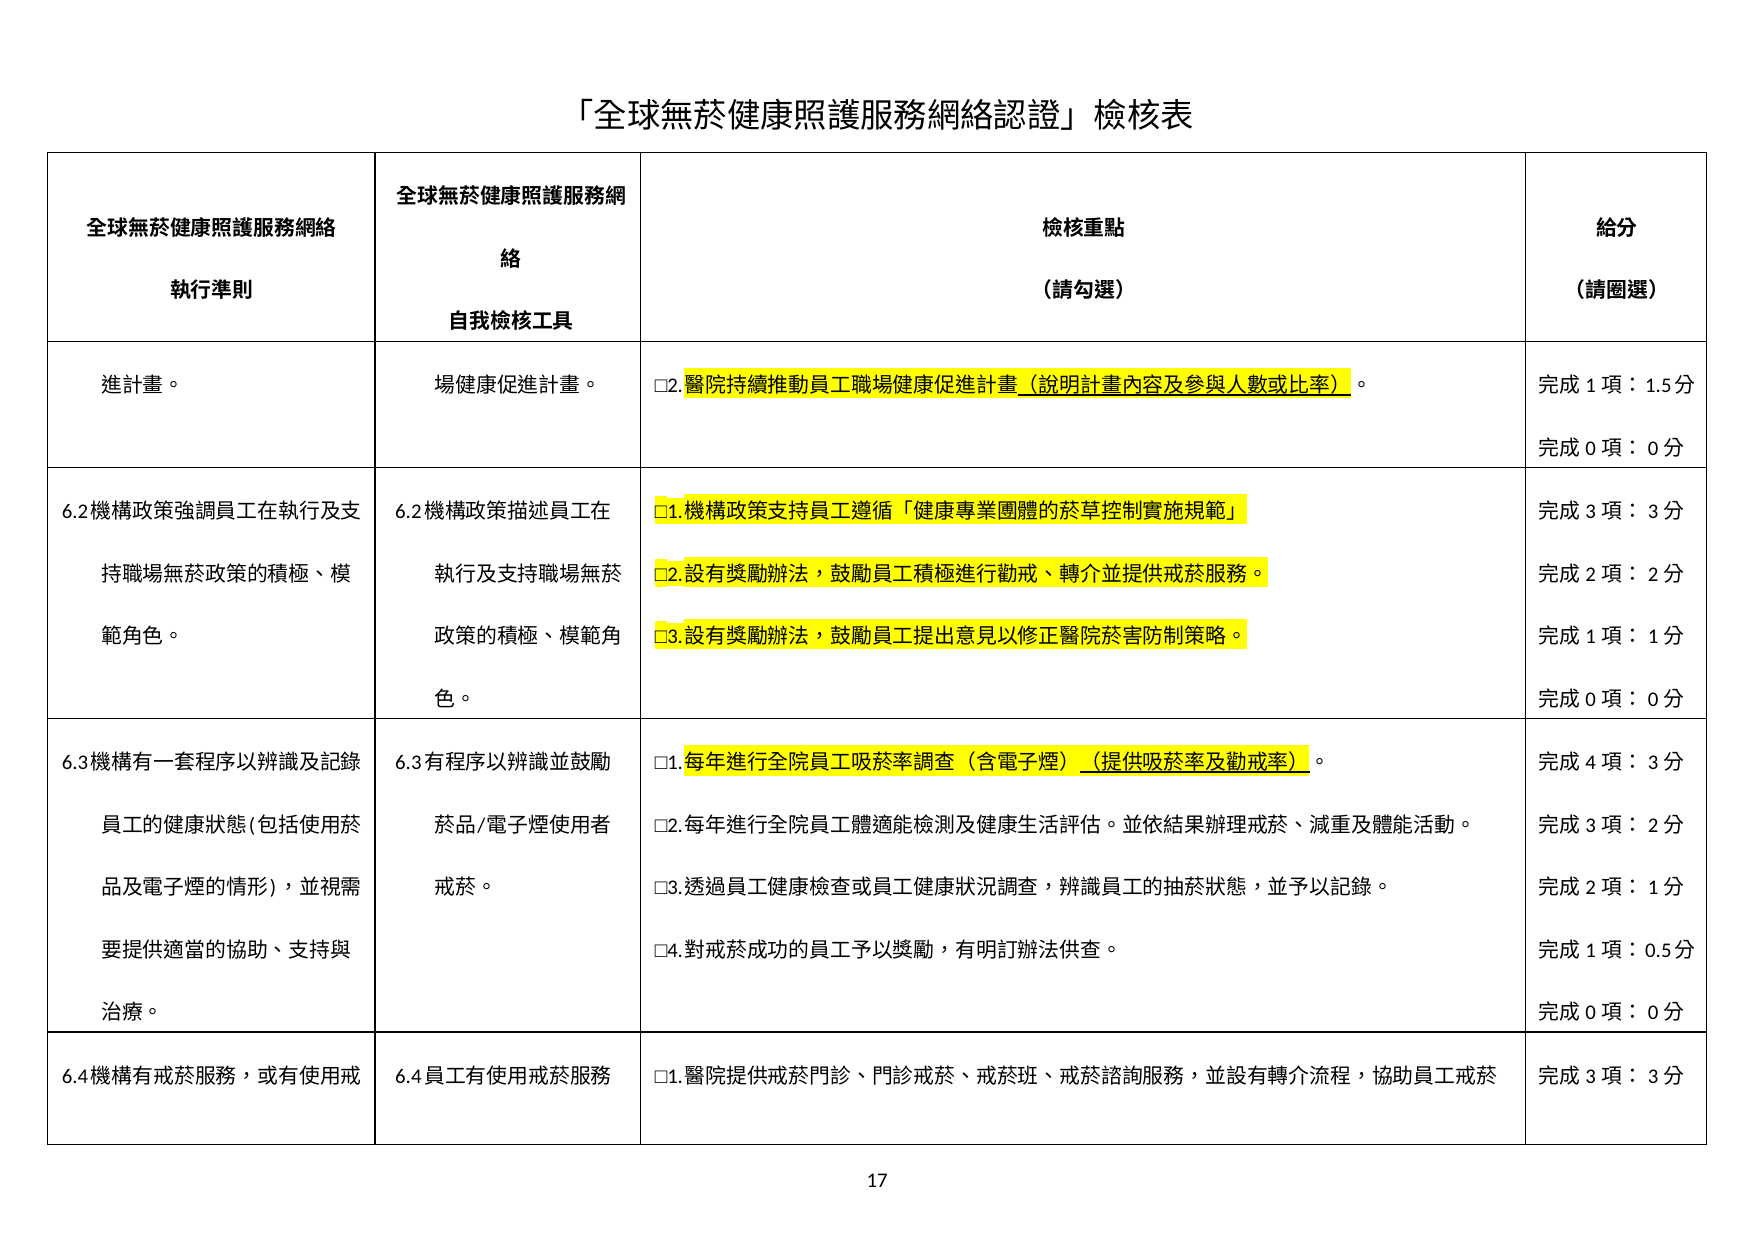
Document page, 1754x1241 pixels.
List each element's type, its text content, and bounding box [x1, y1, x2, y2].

table_cell 場健康促進計畫。 [376, 342, 640, 467]
table_header 給分 （請圈選） [1526, 153, 1706, 341]
table_cell 進計畫。 [48, 342, 374, 467]
table_cell 完成3項：3分 [1526, 1033, 1706, 1144]
table_cell 6.2機構政策強調員工在執行及支持職場無菸政策的積極、模範角色。 [48, 468, 374, 718]
table_header 檢核重點 （請勾選） [641, 153, 1525, 341]
table_cell 完成4項：3分 完成3項：2分 完成2項：1分 完成1項：0.5分 完成0項：0分 [1526, 719, 1706, 1031]
table_cell □1.機構政策支持員工遵循「健康專業圑體的菸草控制實施規範」 □2.設有獎勵辦法，鼓勵員工積極進行勸戒、轉介並提供戒菸服務。 □3.設有獎勵辦法，鼓勵員工提出意見以修正醫院菸害防制策略。 [641, 468, 1525, 718]
table_cell 完成1項：1.5分 完成0項：0分 [1526, 342, 1706, 467]
table_cell 完成3項：3分 完成2項：2分 完成1項：1分 完成0項：0分 [1526, 468, 1706, 718]
table_header 全球無菸健康照護服務網絡 執行準則 [48, 153, 374, 341]
table_cell □1.醫院提供戒菸門診、門診戒菸、戒菸班、戒菸諮詢服務，並設有轉介流程，協助員工戒菸 [641, 1033, 1525, 1144]
table_cell 6.3有程序以辨識並鼓勵菸品/電子煙使用者戒菸。 [376, 719, 640, 1031]
table_cell 6.2機構政策描述員工在執行及支持職場無菸政策的積極、模範角色。 [376, 468, 640, 718]
table_cell □2.醫院持續推動員工職場健康促進計畫（說明計畫內容及參與人數或比率）。 [641, 342, 1525, 467]
table_cell 6.3機構有一套程序以辨識及記錄員工的健康狀態(包括使用菸品及電子煙的情形)，並視需要提供適當的協助、支持與治療。 [48, 719, 374, 1031]
table_cell □1.每年進行全院員工吸菸率調查（含電子煙）（提供吸菸率及勸戒率）。 □2.每年進行全院員工體適能檢測及健康生活評估。並依結果辦理戒菸、減重及體能活動。 □3.透過員工健康檢查或員工健康狀況調查，辨識員工的抽菸狀態，並予以記錄。 □4.對戒菸成功的員工予以獎勵，有明訂辦法供查。 [641, 719, 1525, 1031]
table_header 全球無菸健康照護服務網絡 自我檢核工具 [376, 153, 640, 341]
table_cell 6.4員工有使用戒菸服務 [376, 1033, 640, 1144]
table_cell 6.4機構有戒菸服務，或有使用戒 [48, 1033, 374, 1144]
